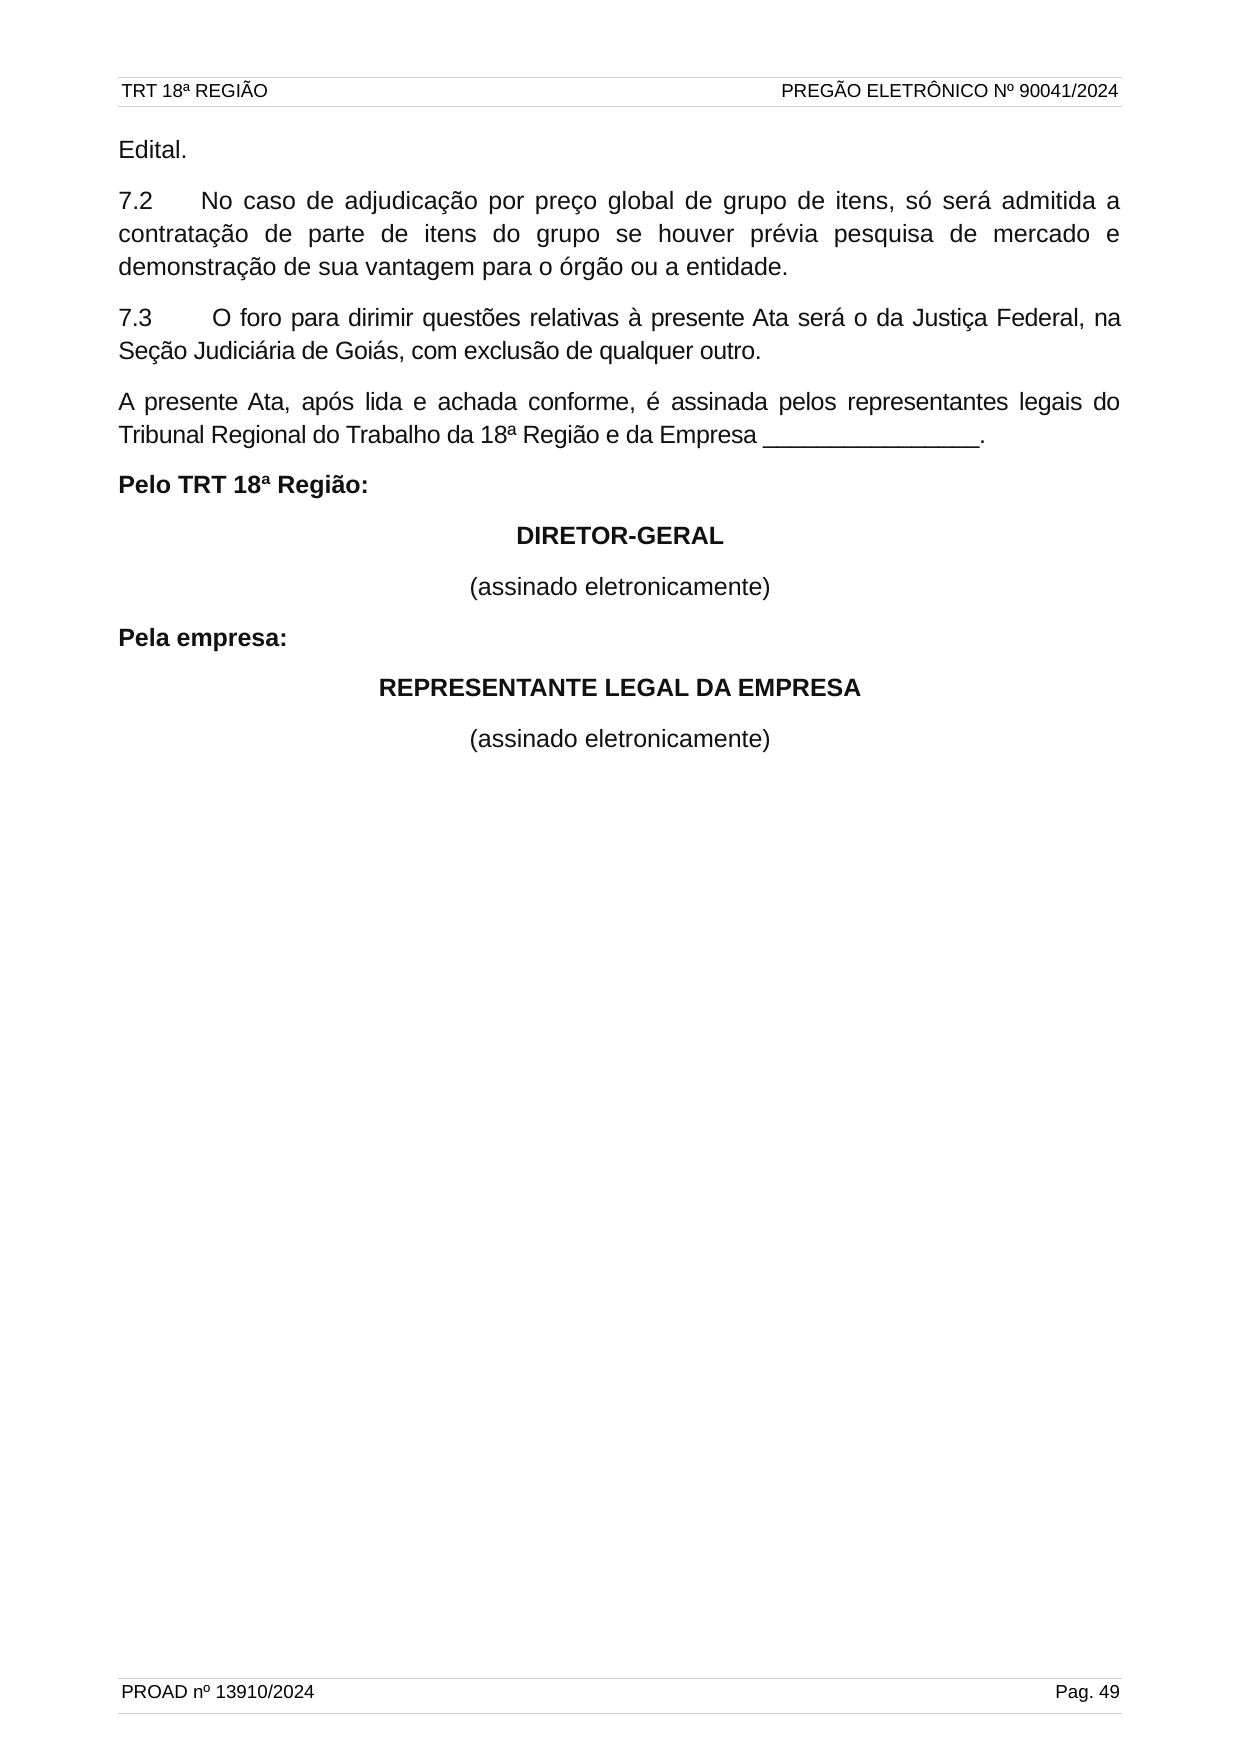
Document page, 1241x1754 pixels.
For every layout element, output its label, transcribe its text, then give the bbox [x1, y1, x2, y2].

text REPRESENTANTE LEGAL DA EMPRESA [118, 673, 1122, 702]
text Pelo TRT 18ª Região: [118, 471, 1122, 499]
text (assinado eletronicamente) [118, 572, 1122, 601]
list Edital. [118, 136, 1122, 164]
text DIRETOR-GERAL [118, 521, 1122, 550]
text Pela empresa: [118, 623, 1122, 651]
text (assinado eletronicamente) [118, 724, 1122, 753]
list 7.2 No caso de adjudicação por preço global de grupo de itens, só será admitida a contratação de parte de itens do grupo se houver prévia pesquisa de mercado e demonstração de sua vantagem para o órgão ou a entidade. [118, 186, 1122, 281]
text 7.3 O foro para dirimir questões relativas à presente Ata será o da Justiça Federal, na Seção Judiciária de Goiás, com exclusão de qualquer outro. [118, 303, 1122, 365]
text A presente Ata, após lida e achada conforme, é assinada pelos representantes legais do Tribunal Regional do Trabalho da 18ª Região e da Empresa ________________. [118, 387, 1122, 448]
